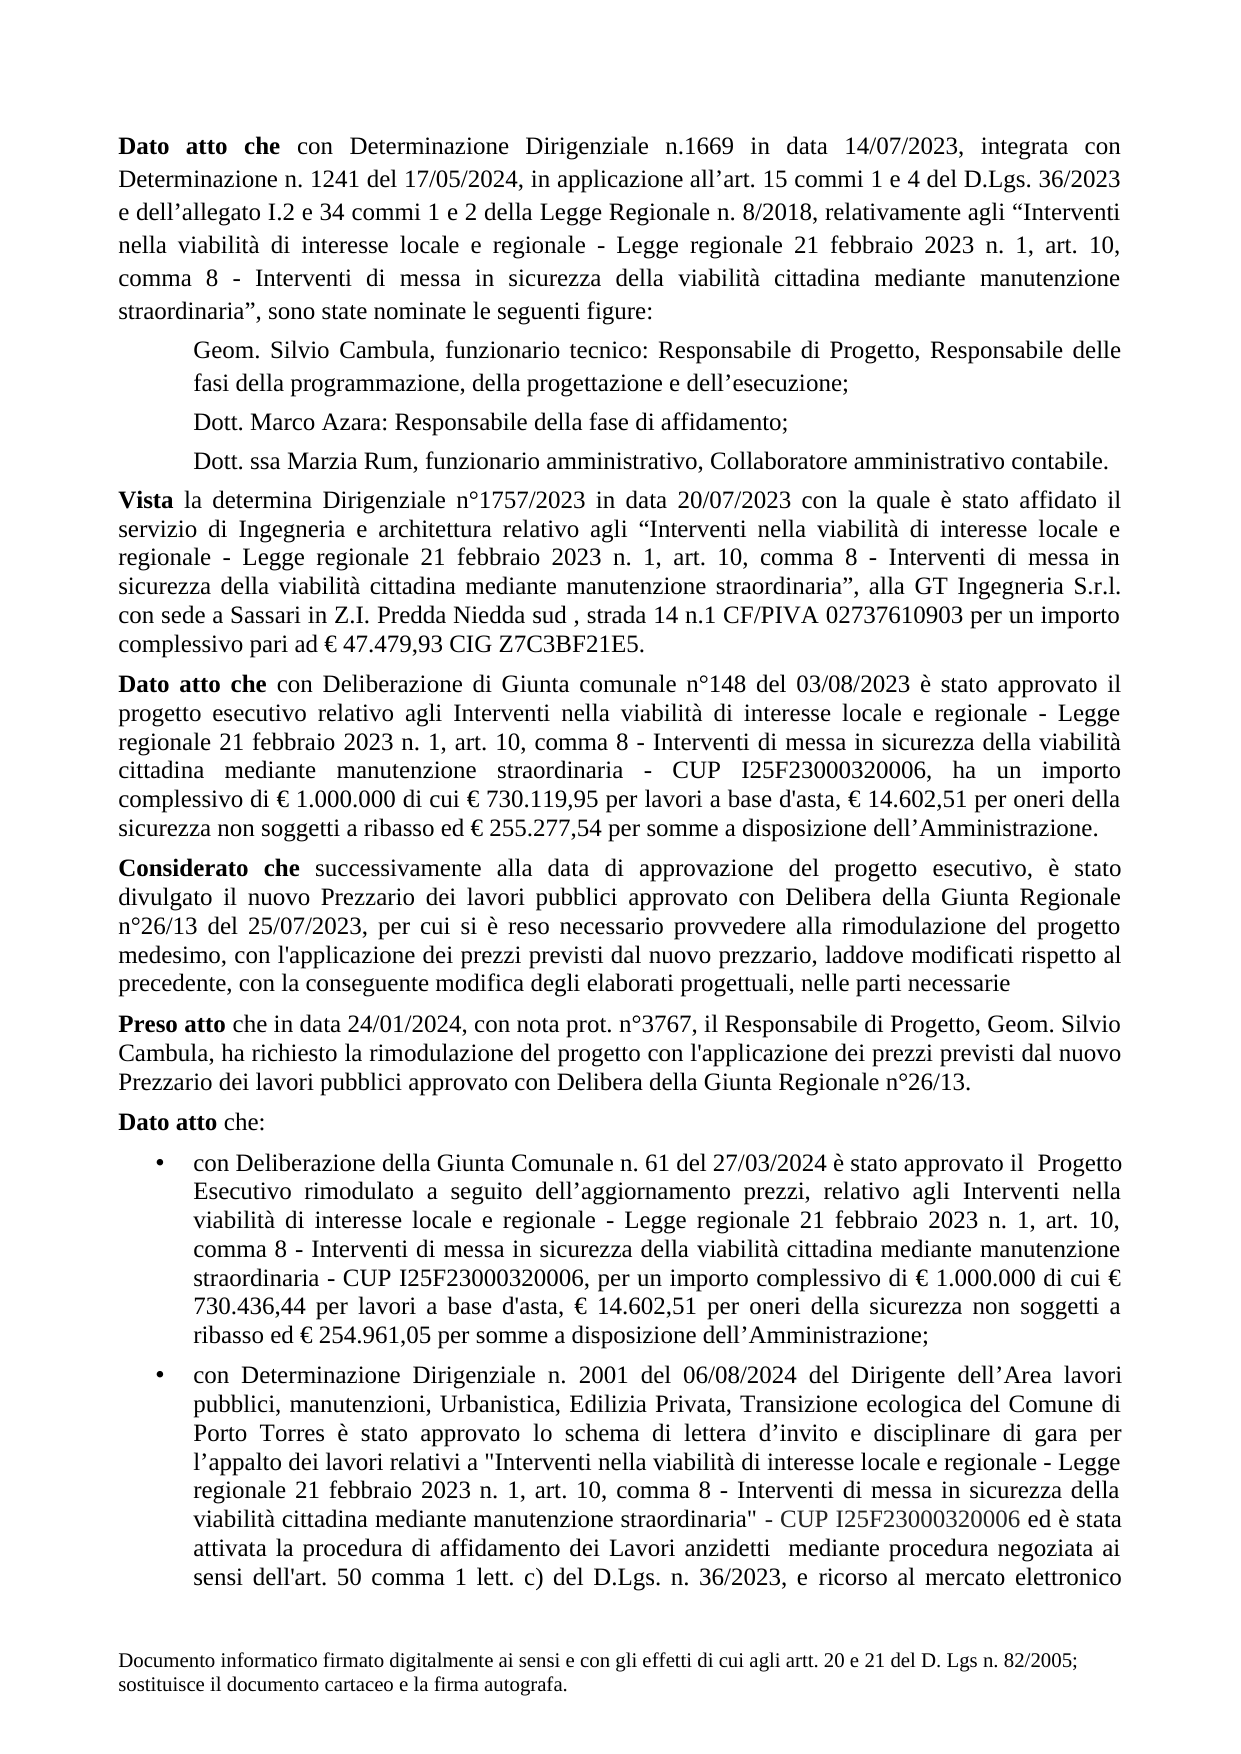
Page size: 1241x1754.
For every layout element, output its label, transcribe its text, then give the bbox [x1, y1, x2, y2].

list Dott. Marco Azara: Responsabile della fase di affidamento; [156, 407, 1122, 436]
text Vista la determina Dirigenziale n°1757/2023 in data 20/07/2023 con la quale è stato affidato il servizio di Ingegneria e architettura relativo agli “Interventi nella viabilità di interesse locale e regionale - Legge regionale 21 febbraio 2023 n. 1, art. 10, comma 8 - Interventi di messa in sicurezza della viabilità cittadina mediante manutenzione straordinaria”, alla GT Ingegneria S.r.l. con sede a Sassari in Z.I. Predda Niedda sud , strada 14 n.1 CF/PIVA 02737610903 per un importo complessivo pari ad € 47.479,93 CIG Z7C3BF21E5. [118, 485, 1122, 657]
list con Determinazione Dirigenziale n. 2001 del 06/08/2024 del Dirigente dell’Area lavori pubblici, manutenzioni, Urbanistica, Edilizia Privata, Transizione ecologica del Comune di Porto Torres è stato approvato lo schema di lettera d’invito e disciplinare di gara per l’appalto dei lavori relativi a "Interventi nella viabilità di interesse locale e regionale - Legge regionale 21 febbraio 2023 n. 1, art. 10, comma 8 - Interventi di messa in sicurezza della viabilità cittadina mediante manutenzione straordinaria" - CUP I25F23000320006 ed è stata attivata la procedura di affidamento dei Lavori anzidetti mediante procedura negoziata ai sensi dell'art. 50 comma 1 lett. c) del D.Lgs. n. 36/2023, e ricorso al mercato elettronico [156, 1361, 1122, 1591]
text Dato atto che con Determinazione Dirigenziale n.1669 in data 14/07/2023, integrata con Determinazione n. 1241 del 17/05/2024, in applicazione all’art. 15 commi 1 e 4 del D.Lgs. 36/2023 e dell’allegato I.2 e 34 commi 1 e 2 della Legge Regionale n. 8/2018, relativamente agli “Interventi nella viabilità di interesse locale e regionale - Legge regionale 21 febbraio 2023 n. 1, art. 10, comma 8 - Interventi di messa in sicurezza della viabilità cittadina mediante manutenzione straordinaria”, sono state nominate le seguenti figure: [118, 131, 1122, 325]
list Geom. Silvio Cambula, funzionario tecnico: Responsabile di Progetto, Responsabile delle fasi della programmazione, della progettazione e dell’esecuzione; [156, 335, 1122, 397]
list con Deliberazione della Giunta Comunale n. 61 del 27/03/2024 è stato approvato il Progetto Esecutivo rimodulato a seguito dell’aggiornamento prezzi, relativo agli Interventi nella viabilità di interesse locale e regionale - Legge regionale 21 febbraio 2023 n. 1, art. 10, comma 8 - Interventi di messa in sicurezza della viabilità cittadina mediante manutenzione straordinaria - CUP I25F23000320006, per un importo complessivo di € 1.000.000 di cui € 730.436,44 per lavori a base d'asta, € 14.602,51 per oneri della sicurezza non soggetti a ribasso ed € 254.961,05 per somme a disposizione dell’Amministrazione; [156, 1148, 1122, 1349]
text Dato atto che: [118, 1107, 1122, 1136]
text Dato atto che con Deliberazione di Giunta comunale n°148 del 03/08/2023 è stato approvato il progetto esecutivo relativo agli Interventi nella viabilità di interesse locale e regionale - Legge regionale 21 febbraio 2023 n. 1, art. 10, comma 8 - Interventi di messa in sicurezza della viabilità cittadina mediante manutenzione straordinaria - CUP I25F23000320006, ha un importo complessivo di € 1.000.000 di cui € 730.119,95 per lavori a base d'asta, € 14.602,51 per oneri della sicurezza non soggetti a ribasso ed € 255.277,54 per somme a disposizione dell’Amministrazione. [118, 669, 1122, 842]
list Dott. ssa Marzia Rum, funzionario amministrativo, Collaboratore amministrativo contabile. [156, 446, 1122, 475]
text Considerato che successivamente alla data di approvazione del progetto esecutivo, è stato divulgato il nuovo Prezzario dei lavori pubblici approvato con Delibera della Giunta Regionale n°26/13 del 25/07/2023, per cui si è reso necessario provvedere alla rimodulazione del progetto medesimo, con l'applicazione dei prezzi previsti dal nuovo prezzario, laddove modificati rispetto al precedente, con la conseguente modifica degli elaborati progettuali, nelle parti necessarie [118, 853, 1122, 997]
text Preso atto che in data 24/01/2024, con nota prot. n°3767, il Responsabile di Progetto, Geom. Silvio Cambula, ha richiesto la rimodulazione del progetto con l'applicazione dei prezzi previsti dal nuovo Prezzario dei lavori pubblici approvato con Delibera della Giunta Regionale n°26/13. [118, 1009, 1122, 1095]
